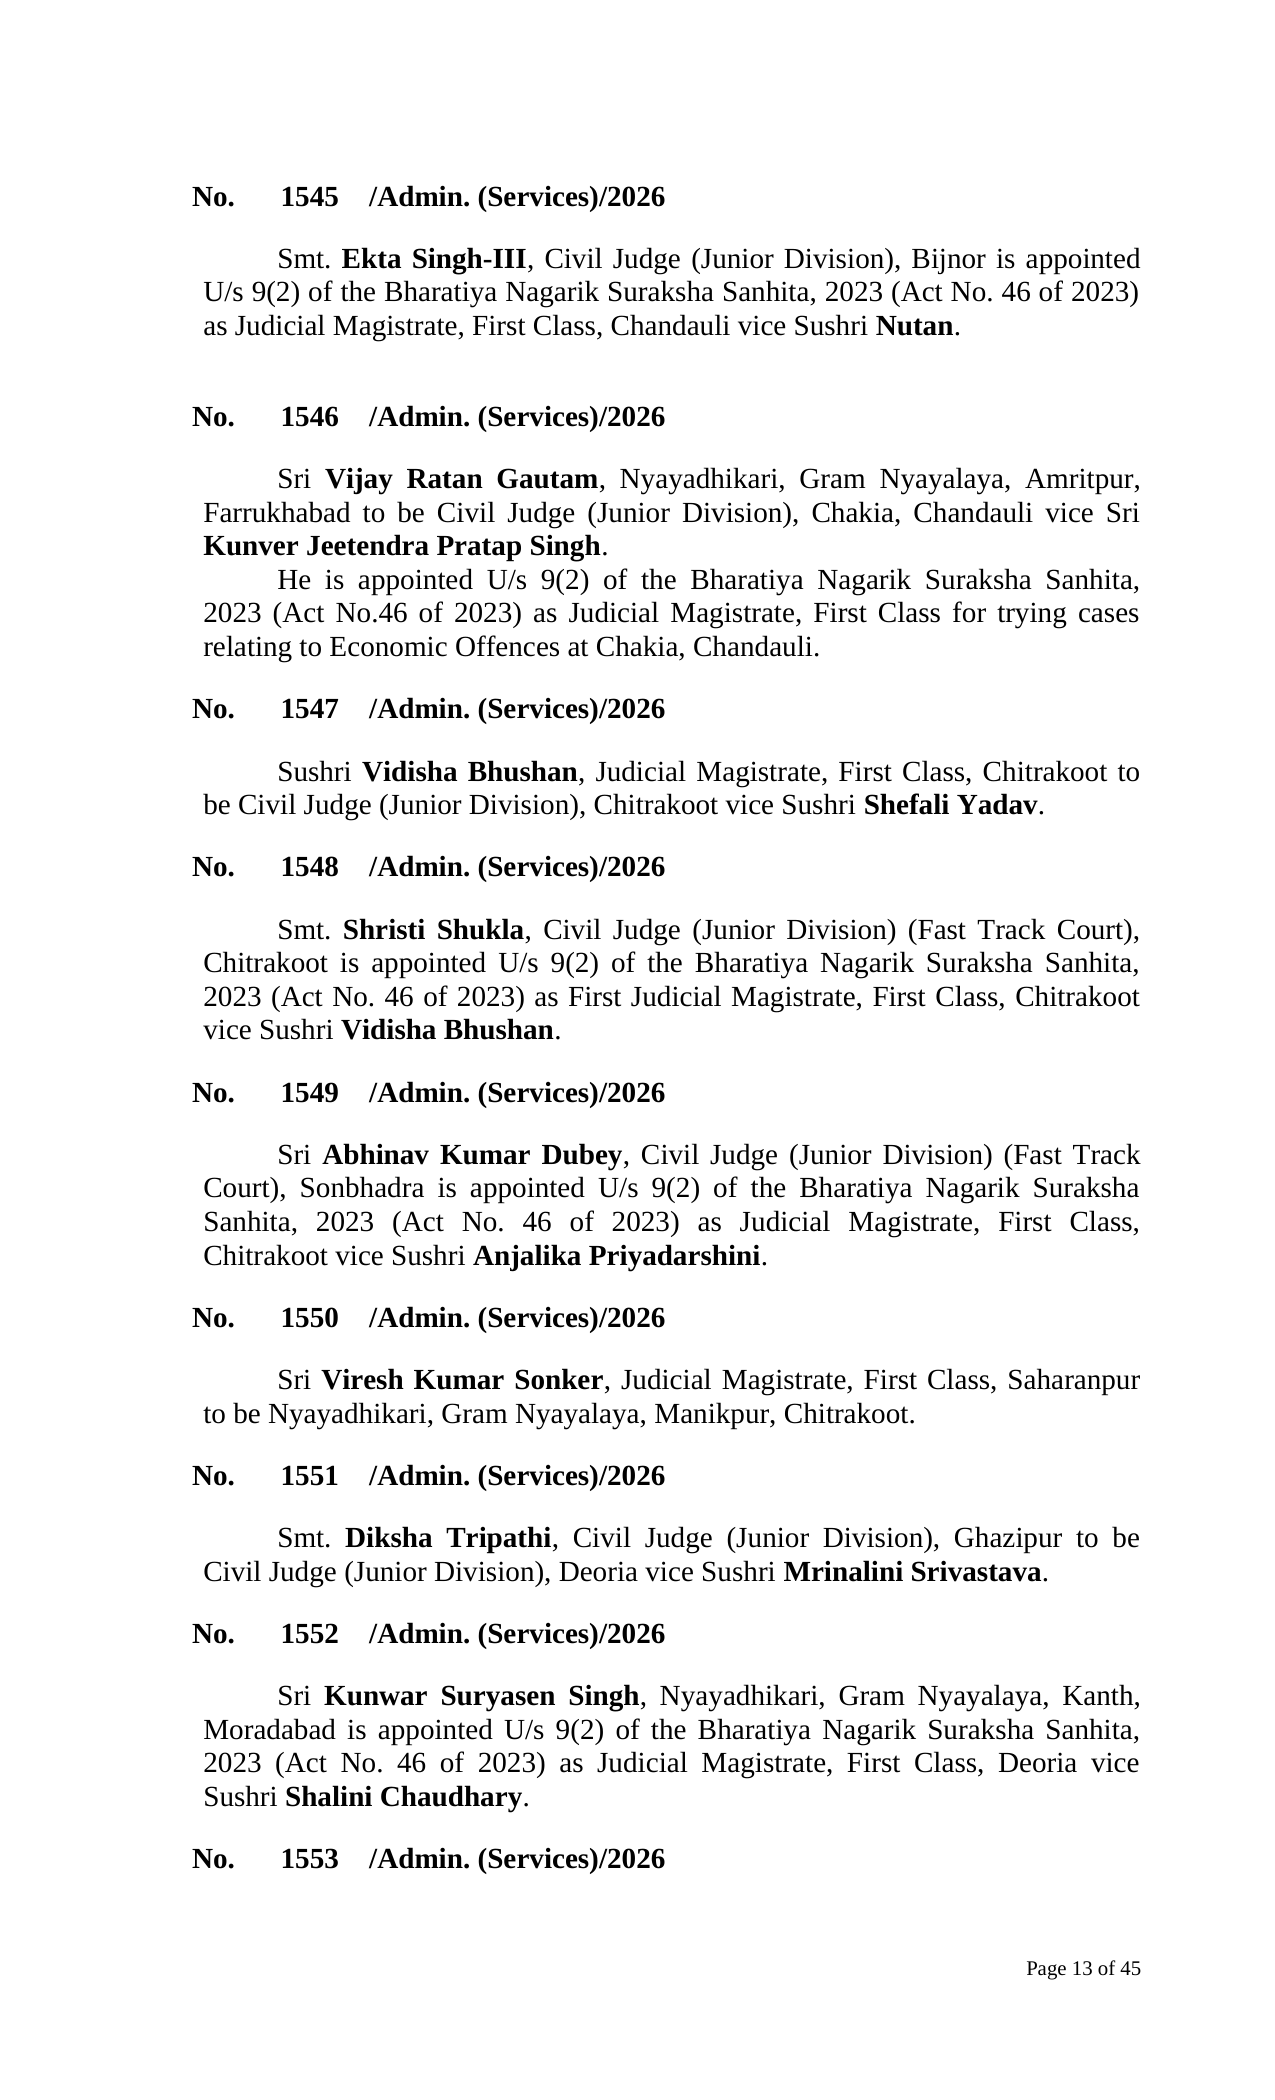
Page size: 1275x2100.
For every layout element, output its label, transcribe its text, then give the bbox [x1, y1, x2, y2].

table_header /Admin. (Services)/2026 [369, 850, 694, 883]
table_header 1552 [280, 1616, 369, 1650]
table_header No. [192, 691, 280, 725]
table_header 1551 [280, 1458, 369, 1492]
table_header /Admin. (Services)/2026 [369, 691, 694, 725]
table_header 1553 [280, 1841, 369, 1875]
text Sri Kunwar Suryasen Singh, Nyayadhikari, Gram Nyayalaya, Kanth, Moradabad is appointed U/s 9(2) of the Bharatiya Nagarik Suraksha Sanhita, 2023 (Act No. 46 of 2023) as Judicial Magistrate, First Class, Deoria vice Sushri Shalini Chaudhary. [203, 1678, 1141, 1813]
text Sri Viresh Kumar Sonker, Judicial Magistrate, First Class, Saharanpur to be Nyayadhikari, Gram Nyayalaya, Manikpur, Chitrakoot. [203, 1362, 1141, 1429]
table_header No. [192, 1458, 280, 1492]
table_header /Admin. (Services)/2026 [369, 1616, 694, 1650]
text Sri Abhinav Kumar Dubey, Civil Judge (Junior Division) (Fast Track Court), Sonbhadra is appointed U/s 9(2) of the Bharatiya Nagarik Suraksha Sanhita, 2023 (Act No. 46 of 2023) as Judicial Magistrate, First Class, Chitrakoot vice Sushri Anjalika Priyadarshini. [203, 1137, 1141, 1271]
table_header 1549 [280, 1075, 369, 1108]
table_header /Admin. (Services)/2026 [369, 179, 694, 212]
table_header 1545 [280, 179, 369, 212]
table_header /Admin. (Services)/2026 [369, 399, 694, 433]
table_header 1546 [280, 399, 369, 433]
table_header /Admin. (Services)/2026 [369, 1841, 694, 1875]
table_header No. [192, 1300, 280, 1333]
table_header No. [192, 1616, 280, 1650]
table_header /Admin. (Services)/2026 [369, 1300, 694, 1333]
text Sri Vijay Ratan Gautam, Nyayadhikari, Gram Nyayalaya, Amritpur, Farrukhabad to be Civil Judge (Junior Division), Chakia, Chandauli vice Sri Kunver Jeetendra Pratap Singh. [203, 461, 1141, 562]
text Smt. Diksha Tripathi, Civil Judge (Junior Division), Ghazipur to be Civil Judge (Junior Division), Deoria vice Sushri Mrinalini Srivastava. [203, 1520, 1141, 1587]
table_header No. [192, 1841, 280, 1875]
table_header 1547 [280, 691, 369, 725]
table_header /Admin. (Services)/2026 [369, 1458, 694, 1492]
text Smt. Ekta Singh-III, Civil Judge (Junior Division), Bijnor is appointed U/s 9(2) of the Bharatiya Nagarik Suraksha Sanhita, 2023 (Act No. 46 of 2023) as Judicial Magistrate, First Class, Chandauli vice Sushri Nutan. [203, 241, 1141, 342]
table_header /Admin. (Services)/2026 [369, 1075, 694, 1108]
table_header No. [192, 1075, 280, 1108]
text Smt. Shristi Shukla, Civil Judge (Junior Division) (Fast Track Court), Chitrakoot is appointed U/s 9(2) of the Bharatiya Nagarik Suraksha Sanhita, 2023 (Act No. 46 of 2023) as First Judicial Magistrate, First Class, Chitrakoot vice Sushri Vidisha Bhushan. [203, 912, 1141, 1046]
table_header No. [192, 179, 280, 212]
table_header 1550 [280, 1300, 369, 1333]
text He is appointed U/s 9(2) of the Bharatiya Nagarik Suraksha Sanhita, 2023 (Act No.46 of 2023) as Judicial Magistrate, First Class for trying cases relating to Economic Offences at Chakia, Chandauli. [203, 562, 1141, 663]
table_header No. [192, 850, 280, 883]
table_header No. [192, 399, 280, 433]
text Sushri Vidisha Bhushan, Judicial Magistrate, First Class, Chitrakoot to be Civil Judge (Junior Division), Chitrakoot vice Sushri Shefali Yadav. [203, 754, 1141, 821]
table_header 1548 [280, 850, 369, 883]
